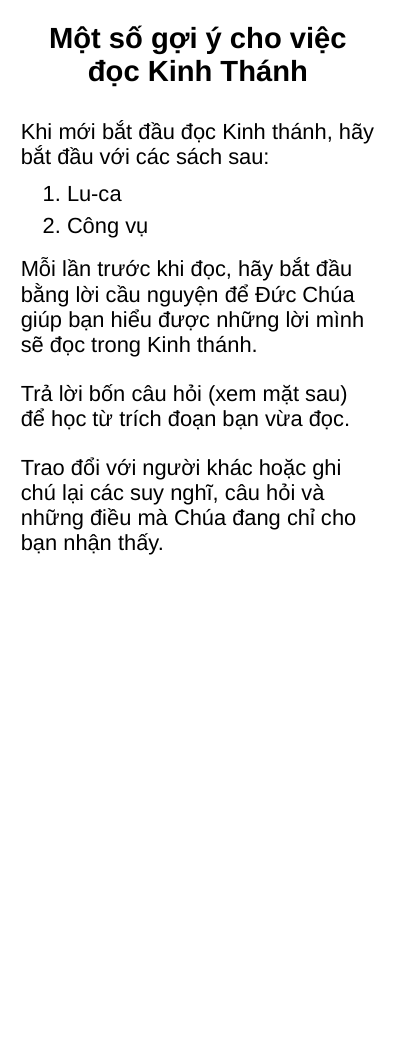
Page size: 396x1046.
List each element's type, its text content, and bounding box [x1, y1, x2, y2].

text 1. Lu-ca [42, 181, 375, 206]
text 2. Công vụ [42, 213, 375, 238]
text Trả lời bốn câu hỏi (xem mặt sau) để học từ trích đoạn bạn vừa đọc. [21, 381, 375, 431]
text Khi mới bắt đầu đọc Kinh thánh, hãy bắt đầu với các sách sau: [21, 119, 375, 169]
text Trao đổi với người khác hoặc ghi chú lại các suy nghĩ, câu hỏi và những điều mà Chúa đang chỉ cho bạn nhận thấy. [21, 454, 375, 555]
text Mỗi lần trước khi đọc, hãy bắt đầu bằng lời cầu nguyện để Đức Chúa giúp bạn hiểu được những lời mình sẽ đọc trong Kinh thánh. [21, 256, 375, 357]
subtitle Một số gợi ý cho việc đọc Kinh Thánh [21, 21, 375, 88]
